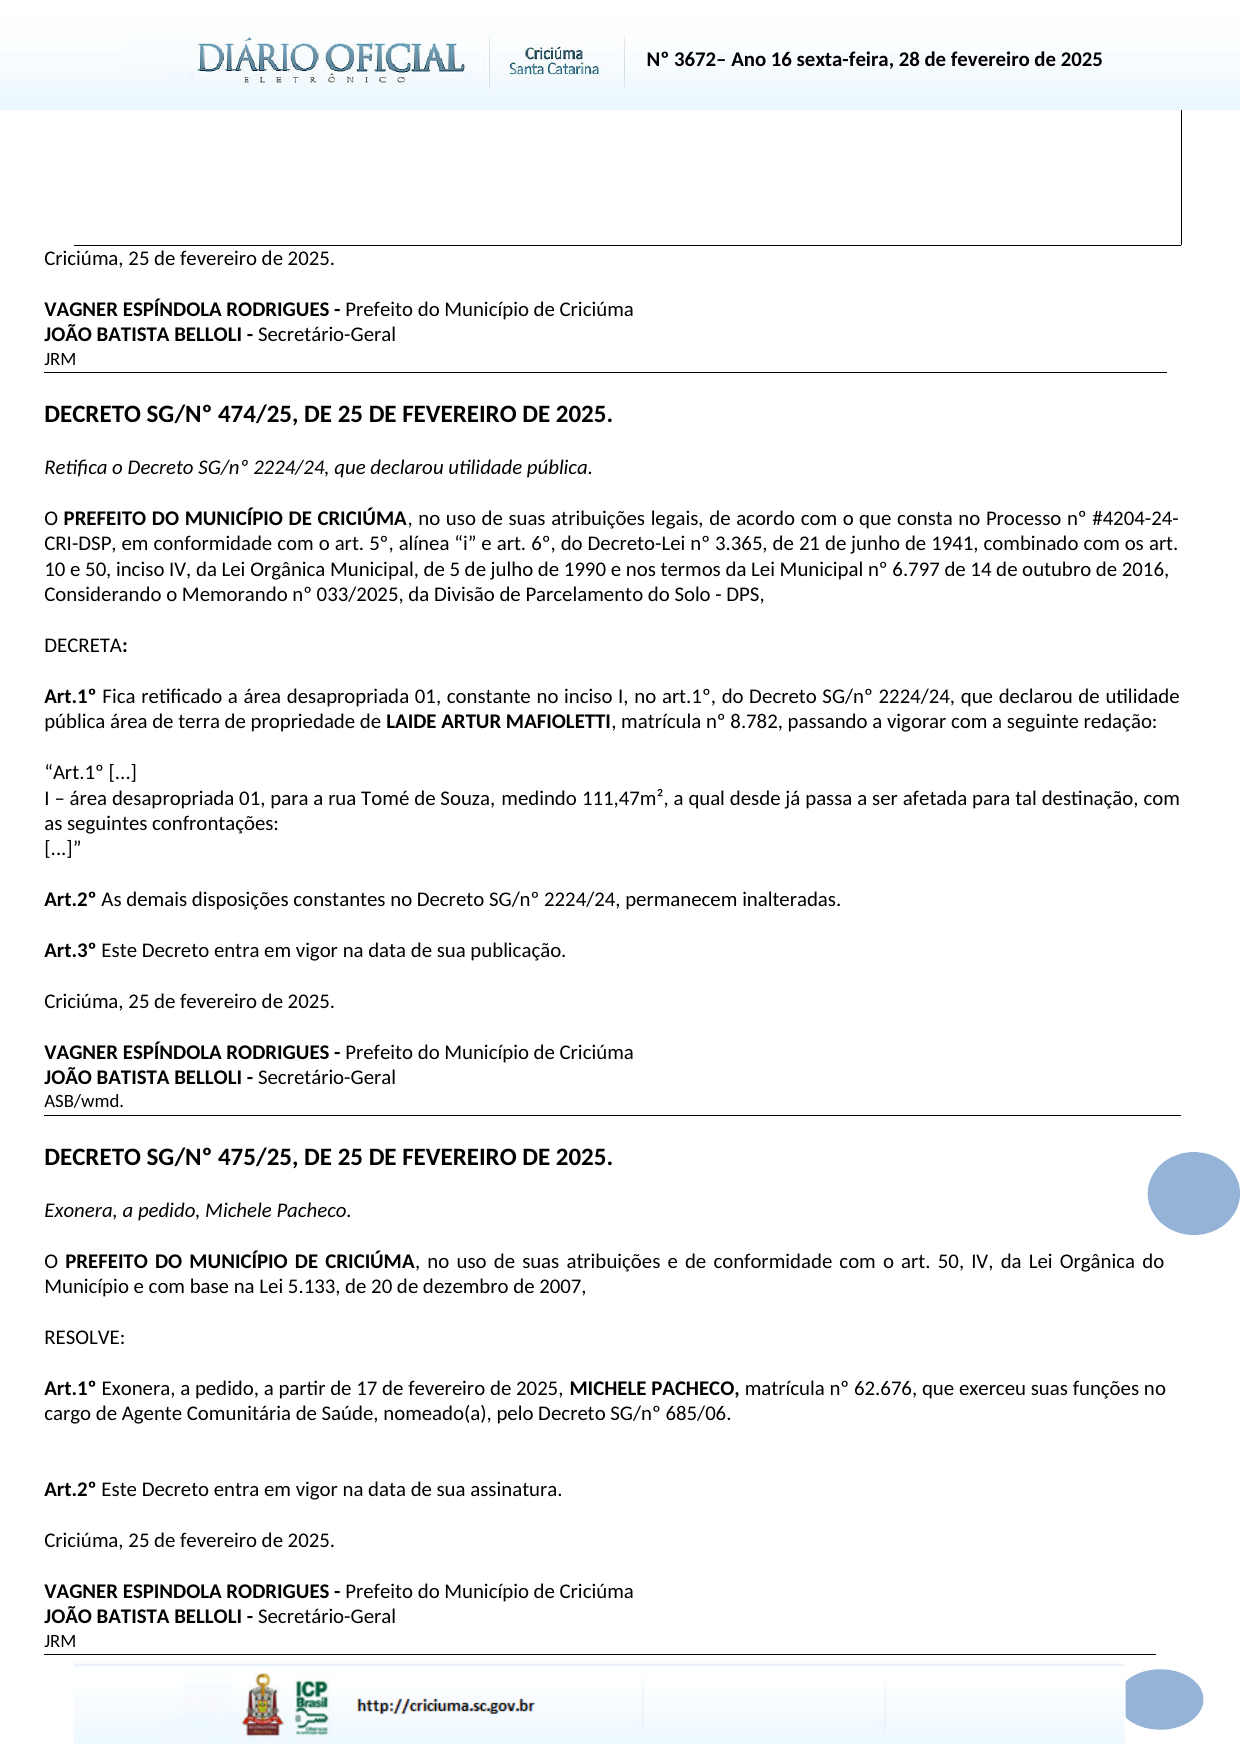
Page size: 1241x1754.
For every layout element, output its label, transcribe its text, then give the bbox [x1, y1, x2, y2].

text RESOLVE: [44, 1324, 1167, 1349]
text “Art.1º [...] [44, 759, 1181, 785]
text Criciúma, 25 de fevereiro de 2025. [44, 1527, 1156, 1553]
text O PREFEITO DO MUNICÍPIO DE CRICIÚMA, no uso de suas atribuições e de conformidade com o art. 50, IV, da Lei Orgânica do Município e com base na Lei 5.133, de 20 de dezembro de 2007, [44, 1248, 1167, 1299]
text I – área desapropriada 01, para a rua Tomé de Souza, medindo 111,47m², a qual desde já passa a ser afetada para tal destinação, com as seguintes confrontações: [44, 785, 1181, 836]
text JOÃO BATISTA BELLOLI - Secretário-Geral [44, 321, 1240, 347]
text VAGNER ESPÍNDOLA RODRIGUES - Prefeito do Município de Criciúma [44, 1039, 1240, 1064]
text JRM [44, 347, 1167, 372]
text Art.3º Este Decreto entra em vigor na data de sua publicação. [44, 937, 1181, 963]
text JOÃO BATISTA BELLOLI - Secretário-Geral [44, 1064, 1240, 1090]
text DECRETO SG/Nº 474/25, DE 25 DE FEVEREIRO DE 2025. [44, 398, 1181, 429]
text Exonera, a pedido, Michele Pacheco. [44, 1197, 1159, 1222]
text JOÃO BATISTA BELLOLI - Secretário-Geral [44, 1604, 1240, 1629]
text Retifica o Decreto SG/nº 2224/24, que declarou utilidade pública. [44, 454, 1181, 480]
text DECRETA: [44, 632, 1181, 658]
text VAGNER ESPÍNDOLA RODRIGUES - Prefeito do Município de Criciúma [44, 296, 1240, 321]
text Art.2º Este Decreto entra em vigor na data de sua assinatura. [44, 1477, 1181, 1502]
text DECRETO SG/Nº 475/25, DE 25 DE FEVEREIRO DE 2025. [44, 1141, 1181, 1172]
text Art.2º As demais disposições constantes no Decreto SG/nº 2224/24, permanecem inalteradas. [44, 886, 1181, 912]
text Criciúma, 25 de fevereiro de 2025. [44, 988, 1181, 1013]
text Art.1º Exonera, a pedido, a partir de 17 de fevereiro de 2025, MICHELE PACHECO, matrícula nº 62.676, que exerceu suas funções no cargo de Agente Comunitária de Saúde, nomeado(a), pelo Decreto SG/nº 685/06. [44, 1375, 1167, 1426]
text Considerando o Memorando nº 033/2025, da Divisão de Parcelamento do Solo - DPS, [44, 581, 1181, 607]
text O PREFEITO DO MUNICÍPIO DE CRICIÚMA, no uso de suas atribuições legais, de acordo com o que consta no Processo nº #4204-24-CRI-DSP, em conformidade com o art. 5º, alínea “i” e art. 6º, do Decreto-Lei nº 3.365, de 21 de junho de 1941, combinado com os art. 10 e 50, inciso IV, da Lei Orgânica Municipal, de 5 de julho de 1990 e nos termos da Lei Municipal nº 6.797 de 14 de outubro de 2016, [44, 505, 1181, 581]
text Criciúma, 25 de fevereiro de 2025. [44, 245, 1167, 271]
text Art.1º Fica retificado a área desapropriada 01, constante no inciso I, no art.1º, do Decreto SG/nº 2224/24, que declarou de utilidade pública área de terra de propriedade de LAIDE ARTUR MAFIOLETTI, matrícula nº 8.782, passando a vigorar com a seguinte redação: [44, 683, 1181, 734]
text [...]” [44, 836, 1181, 861]
text ASB/wmd. [44, 1090, 1181, 1115]
text VAGNER ESPINDOLA RODRIGUES - Prefeito do Município de Criciúma [44, 1578, 1240, 1604]
text JRM [44, 1629, 1156, 1654]
